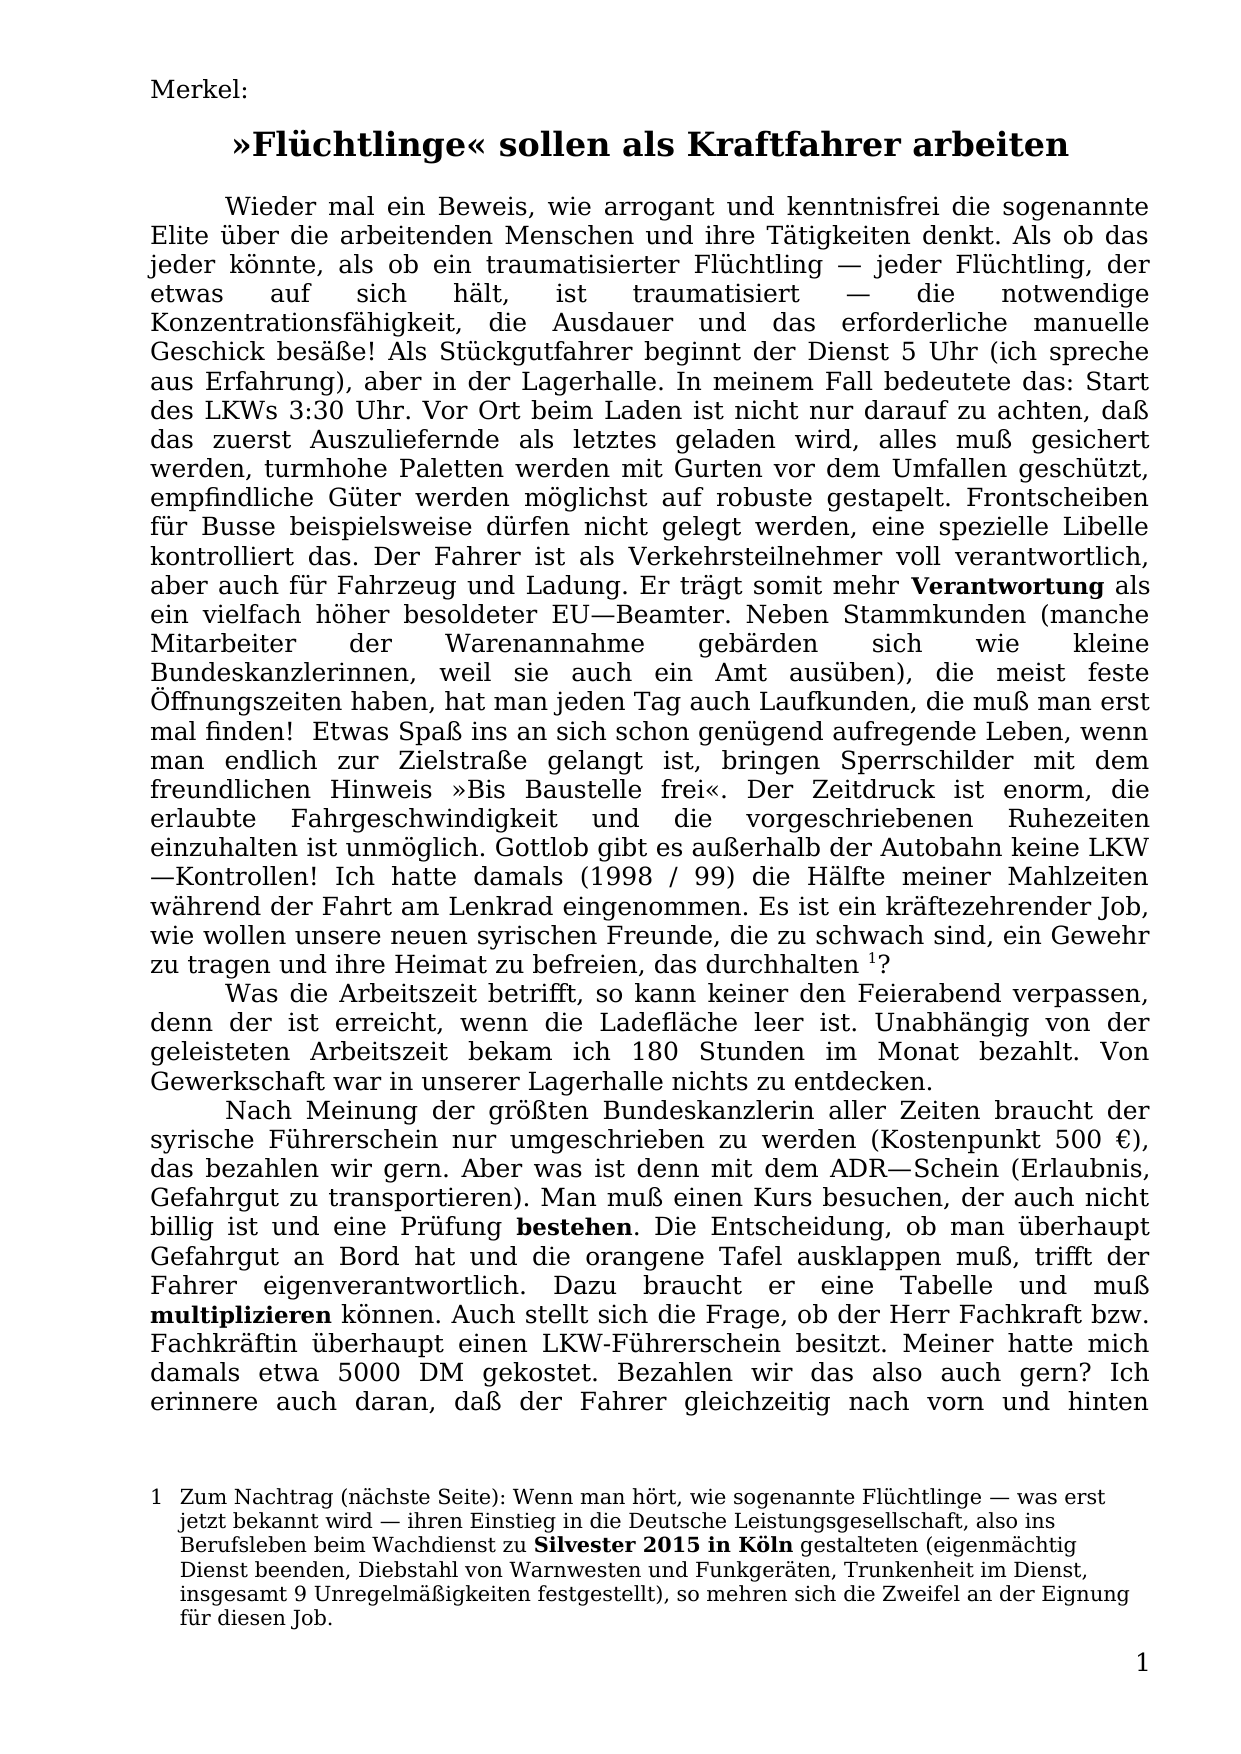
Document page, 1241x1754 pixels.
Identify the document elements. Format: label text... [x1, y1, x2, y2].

text »Flüchtlinge« sollen als Kraftfahrer arbeiten [150, 104, 1151, 164]
text Was die Arbeitszeit betrifft, so kann keiner den Feierabend verpassen, denn der ist erreicht, wenn die Ladefläche leer ist. Unabhängig von der geleisteten Arbeitszeit bekam ich 180 Stunden im Monat bezahlt. Von Gewerkschaft war in unserer Lagerhalle nichts zu entdecken. [150, 979, 1151, 1096]
text Zum Nachtrag (nächste Seite): Wenn man hört, wie sogenannte Flüchtlinge — was erst jetzt bekannt wird — ihren Einstieg in die Deutsche Leistungsgesellschaft, also ins Berufsleben beim Wachdienst zu Silvester 2015 in Köln gestalteten (eigenmächtig Dienst beenden, Diebstahl von Warnwesten und Funkgeräten, Trunkenheit im Dienst, insgesamt 9 Unregelmäßigkeiten festgestellt), so mehren sich die Zweifel an der Eignung für diesen Job. [150, 1485, 1151, 1631]
text Merkel: [150, 75, 1151, 104]
text Nach Meinung der größten Bundeskanzlerin aller Zeiten braucht der syrische Führerschein nur umgeschrieben zu werden (Kostenpunkt 500 €), das bezahlen wir gern. Aber was ist denn mit dem ADR—Schein (Erlaubnis, Gefahrgut zu transportieren). Man muß einen Kurs besuchen, der auch nicht billig ist und eine Prüfung bestehen. Die Entscheidung, ob man überhaupt Gefahrgut an Bord hat und die orangene Tafel ausklappen muß, trifft der Fahrer eigenverantwortlich. Dazu braucht er eine Tabelle und muß multiplizieren können. Auch stellt sich die Frage, ob der Herr Fachkraft bzw. Fachkräftin überhaupt einen LKW-Führerschein besitzt. Meiner hatte mich damals etwa 5000 DM gekostet. Bezahlen wir das also auch gern? Ich erinnere auch daran, daß der Fahrer gleichzeitig nach vorn und hinten [150, 1096, 1151, 1417]
text Wieder mal ein Beweis, wie arrogant und kenntnisfrei die sogenannte Elite über die arbeitenden Menschen und ihre Tätigkeiten denkt. Als ob das jeder könnte, als ob ein traumatisierter Flüchtling — jeder Flüchtling, der etwas auf sich hält, ist traumatisiert — die notwendige Konzentrationsfähigkeit, die Ausdauer und das erforderliche manuelle Geschick besäße! Als Stückgutfahrer beginnt der Dienst 5 Uhr (ich spreche aus Erfahrung), aber in der Lagerhalle. In meinem Fall bedeutete das: Start des LKWs 3:30 Uhr. Vor Ort beim Laden ist nicht nur darauf zu achten, daß das zuerst Auszuliefernde als letztes geladen wird, alles muß gesichert werden, turmhohe Paletten werden mit Gurten vor dem Umfallen geschützt, empfindliche Güter werden möglichst auf robuste gestapelt. Frontscheiben für Busse beispielsweise dürfen nicht gelegt werden, eine spezielle Libelle kontrolliert das. Der Fahrer ist als Verkehrsteilnehmer voll verantwortlich, aber auch für Fahrzeug und Ladung. Er trägt somit mehr Verantwortung als ein vielfach höher besoldeter EU—Beamter. Neben Stammkunden (manche Mitarbeiter der Warenannahme gebärden sich wie kleine Bundeskanzlerinnen, weil sie auch ein Amt ausüben), die meist feste Öffnungszeiten haben, hat man jeden Tag auch Laufkunden, die muß man erst mal finden! Etwas Spaß ins an sich schon genügend aufregende Leben, wenn man endlich zur Zielstraße gelangt ist, bringen Sperrschilder mit dem freundlichen Hinweis »Bis Baustelle frei«. Der Zeitdruck ist enorm, die erlaubte Fahrgeschwindigkeit und die vorgeschriebenen Ruhezeiten einzuhalten ist unmöglich. Gottlob gibt es außerhalb der Autobahn keine LKW—Kontrollen! Ich hatte damals (1998 / 99) die Hälfte meiner Mahlzeiten während der Fahrt am Lenkrad eingenommen. Es ist ein kräftezehrender Job, wie wollen unsere neuen syrischen Freunde, die zu schwach sind, ein Gewehr zu tragen und ihre Heimat zu befreien, das durchhalten ? [150, 189, 1151, 979]
